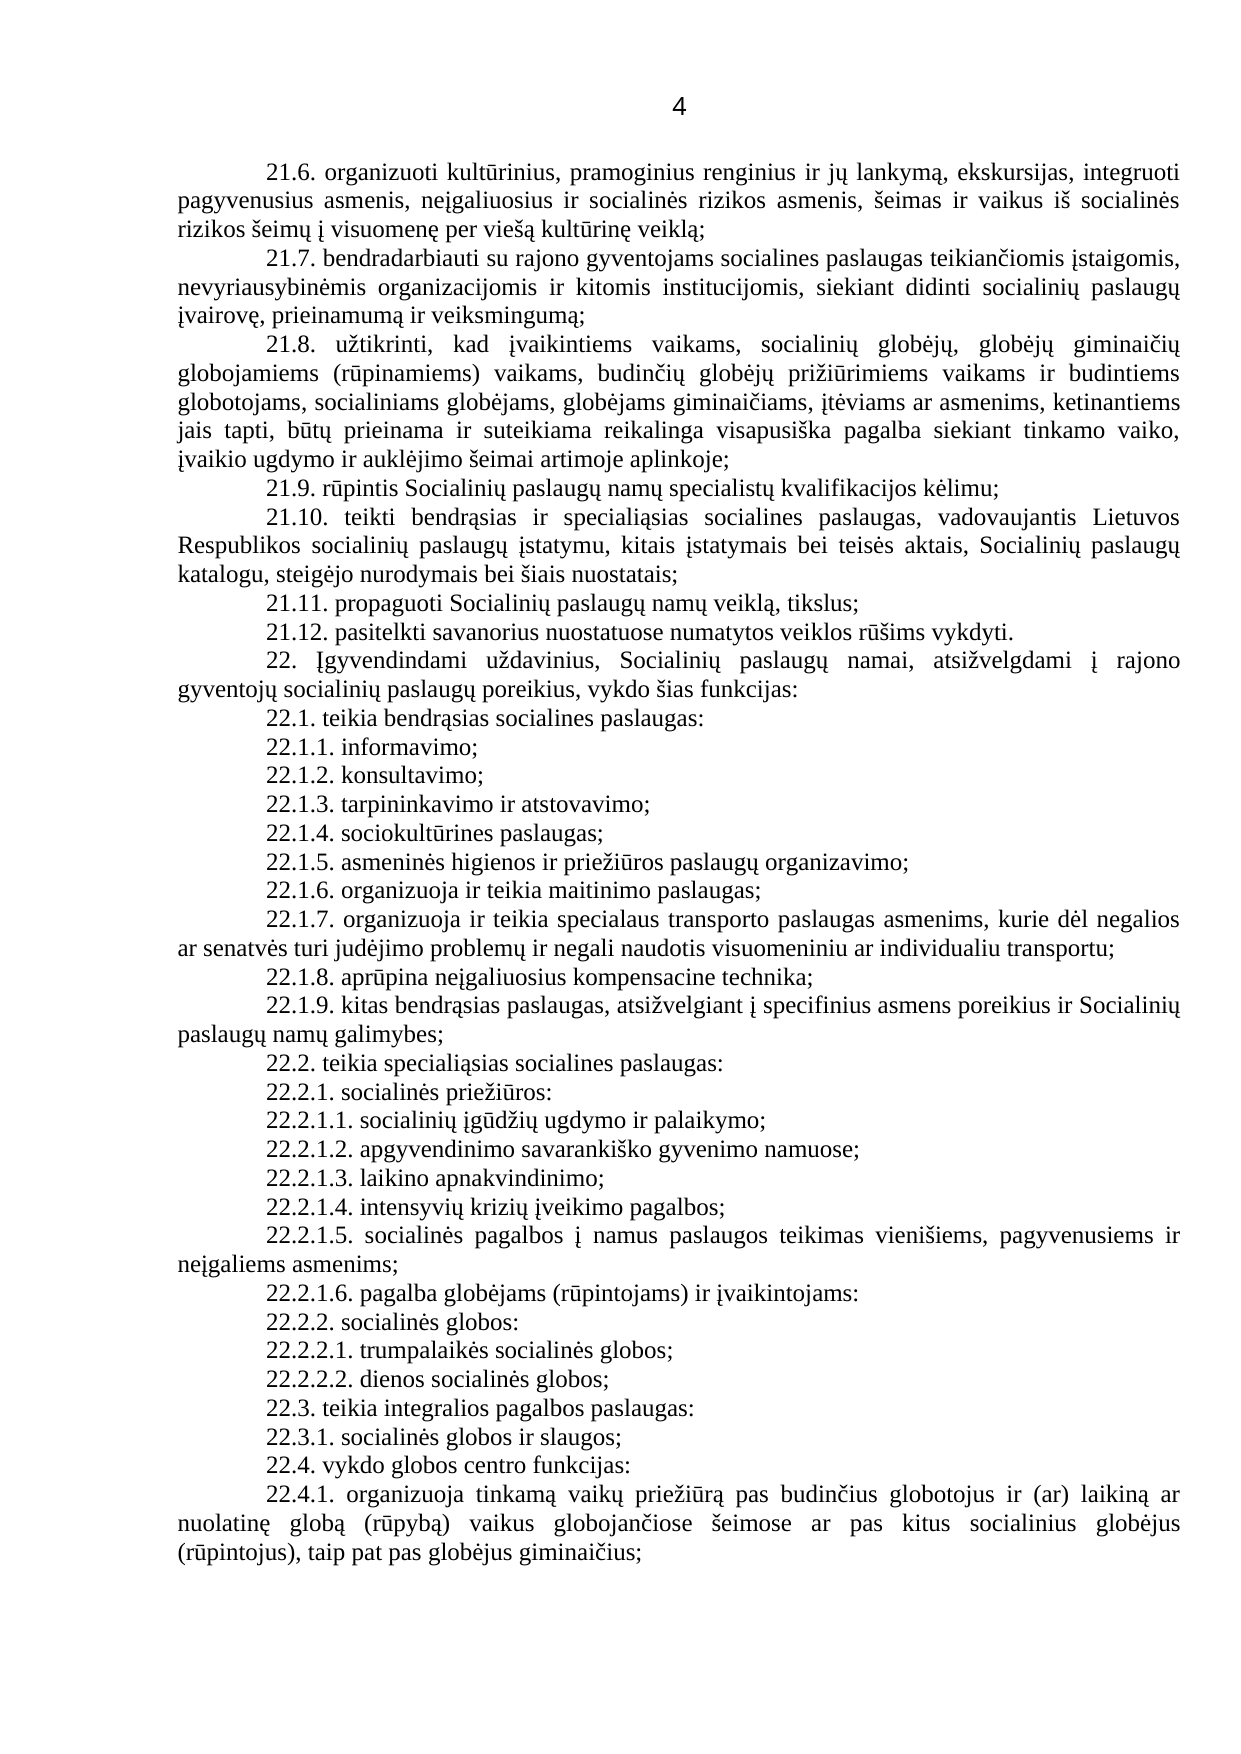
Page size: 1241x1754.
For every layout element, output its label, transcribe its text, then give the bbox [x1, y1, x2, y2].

text 21.7. bendradarbiauti su rajono gyventojams socialines paslaugas teikiančiomis įstaigomis, nevyriausybinėmis organizacijomis ir kitomis institucijomis, siekiant didinti socialinių paslaugų įvairovę, prieinamumą ir veiksmingumą; [177, 243, 1181, 329]
text 22.1.2. konsultavimo; [177, 761, 1181, 789]
text 22.2.1. socialinės priežiūros: [177, 1077, 1181, 1106]
text 21.8. užtikrinti, kad įvaikintiems vaikams, socialinių globėjų, globėjų giminaičių globojamiems (rūpinamiems) vaikams, budinčių globėjų prižiūrimiems vaikams ir budintiems globotojams, socialiniams globėjams, globėjams giminaičiams, įtėviams ar asmenims, ketinantiems jais tapti, būtų prieinama ir suteikiama reikalinga visapusiška pagalba siekiant tinkamo vaiko, įvaikio ugdymo ir auklėjimo šeimai artimoje aplinkoje; [177, 329, 1181, 473]
text 21.10. teikti bendrąsias ir specialiąsias socialines paslaugas, vadovaujantis Lietuvos Respublikos socialinių paslaugų įstatymu, kitais įstatymais bei teisės aktais, Socialinių paslaugų katalogu, steigėjo nurodymais bei šiais nuostatais; [177, 502, 1181, 588]
text 22.1.6. organizuoja ir teikia maitinimo paslaugas; [177, 876, 1181, 904]
text 22.4.1. organizuoja tinkamą vaikų priežiūrą pas budinčius globotojus ir (ar) laikiną ar nuolatinę globą (rūpybą) vaikus globojančiose šeimose ar pas kitus socialinius globėjus (rūpintojus), taip pat pas globėjus giminaičius; [177, 1479, 1181, 1566]
text 21.11. propaguoti Socialinių paslaugų namų veiklą, tikslus; [177, 588, 1181, 617]
text 22.2.1.4. intensyvių krizių įveikimo pagalbos; [177, 1192, 1181, 1221]
text 22.2.1.5. socialinės pagalbos į namus paslaugos teikimas vienišiems, pagyvenusiems ir neįgaliems asmenims; [177, 1221, 1181, 1278]
text 22.2.1.6. pagalba globėjams (rūpintojams) ir įvaikintojams: [177, 1278, 1181, 1307]
text 22.2.2.1. trumpalaikės socialinės globos; [177, 1336, 1181, 1364]
text 22.3. teikia integralios pagalbos paslaugas: [177, 1393, 1181, 1422]
text 21.12. pasitelkti savanorius nuostatuose numatytos veiklos rūšims vykdyti. [177, 617, 1181, 646]
text 22.1.1. informavimo; [177, 732, 1181, 761]
text 22.2.1.2. apgyvendinimo savarankiško gyvenimo namuose; [177, 1134, 1181, 1163]
text 21.9. rūpintis Socialinių paslaugų namų specialistų kvalifikacijos kėlimu; [177, 473, 1181, 502]
text 22.1.9. kitas bendrąsias paslaugas, atsižvelgiant į specifinius asmens poreikius ir Socialinių paslaugų namų galimybes; [177, 991, 1181, 1048]
text 22.1. teikia bendrąsias socialines paslaugas: [177, 703, 1181, 732]
text 22.3.1. socialinės globos ir slaugos; [177, 1422, 1181, 1451]
text 22.1.5. asmeninės higienos ir priežiūros paslaugų organizavimo; [177, 847, 1181, 876]
text 21.6. organizuoti kultūrinius, pramoginius renginius ir jų lankymą, ekskursijas, integruoti pagyvenusius asmenis, neįgaliuosius ir socialinės rizikos asmenis, šeimas ir vaikus iš socialinės rizikos šeimų į visuomenę per viešą kultūrinę veiklą; [177, 157, 1181, 243]
text 22. Įgyvendindami uždavinius, Socialinių paslaugų namai, atsižvelgdami į rajono gyventojų socialinių paslaugų poreikius, vykdo šias funkcijas: [177, 646, 1181, 703]
text 22.2.2.2. dienos socialinės globos; [177, 1364, 1181, 1393]
text 22.1.8. aprūpina neįgaliuosius kompensacine technika; [177, 962, 1181, 991]
text 22.2.2. socialinės globos: [177, 1307, 1181, 1336]
text 22.1.7. organizuoja ir teikia specialaus transporto paslaugas asmenims, kurie dėl negalios ar senatvės turi judėjimo problemų ir negali naudotis visuomeniniu ar individualiu transportu; [177, 904, 1181, 962]
text 22.4. vykdo globos centro funkcijas: [177, 1451, 1181, 1479]
text 22.2.1.3. laikino apnakvindinimo; [177, 1163, 1181, 1192]
text 22.1.3. tarpininkavimo ir atstovavimo; [177, 789, 1181, 818]
text 22.2.1.1. socialinių įgūdžių ugdymo ir palaikymo; [177, 1106, 1181, 1134]
text 22.2. teikia specialiąsias socialines paslaugas: [177, 1048, 1181, 1077]
text 22.1.4. sociokultūrines paslaugas; [177, 818, 1181, 847]
